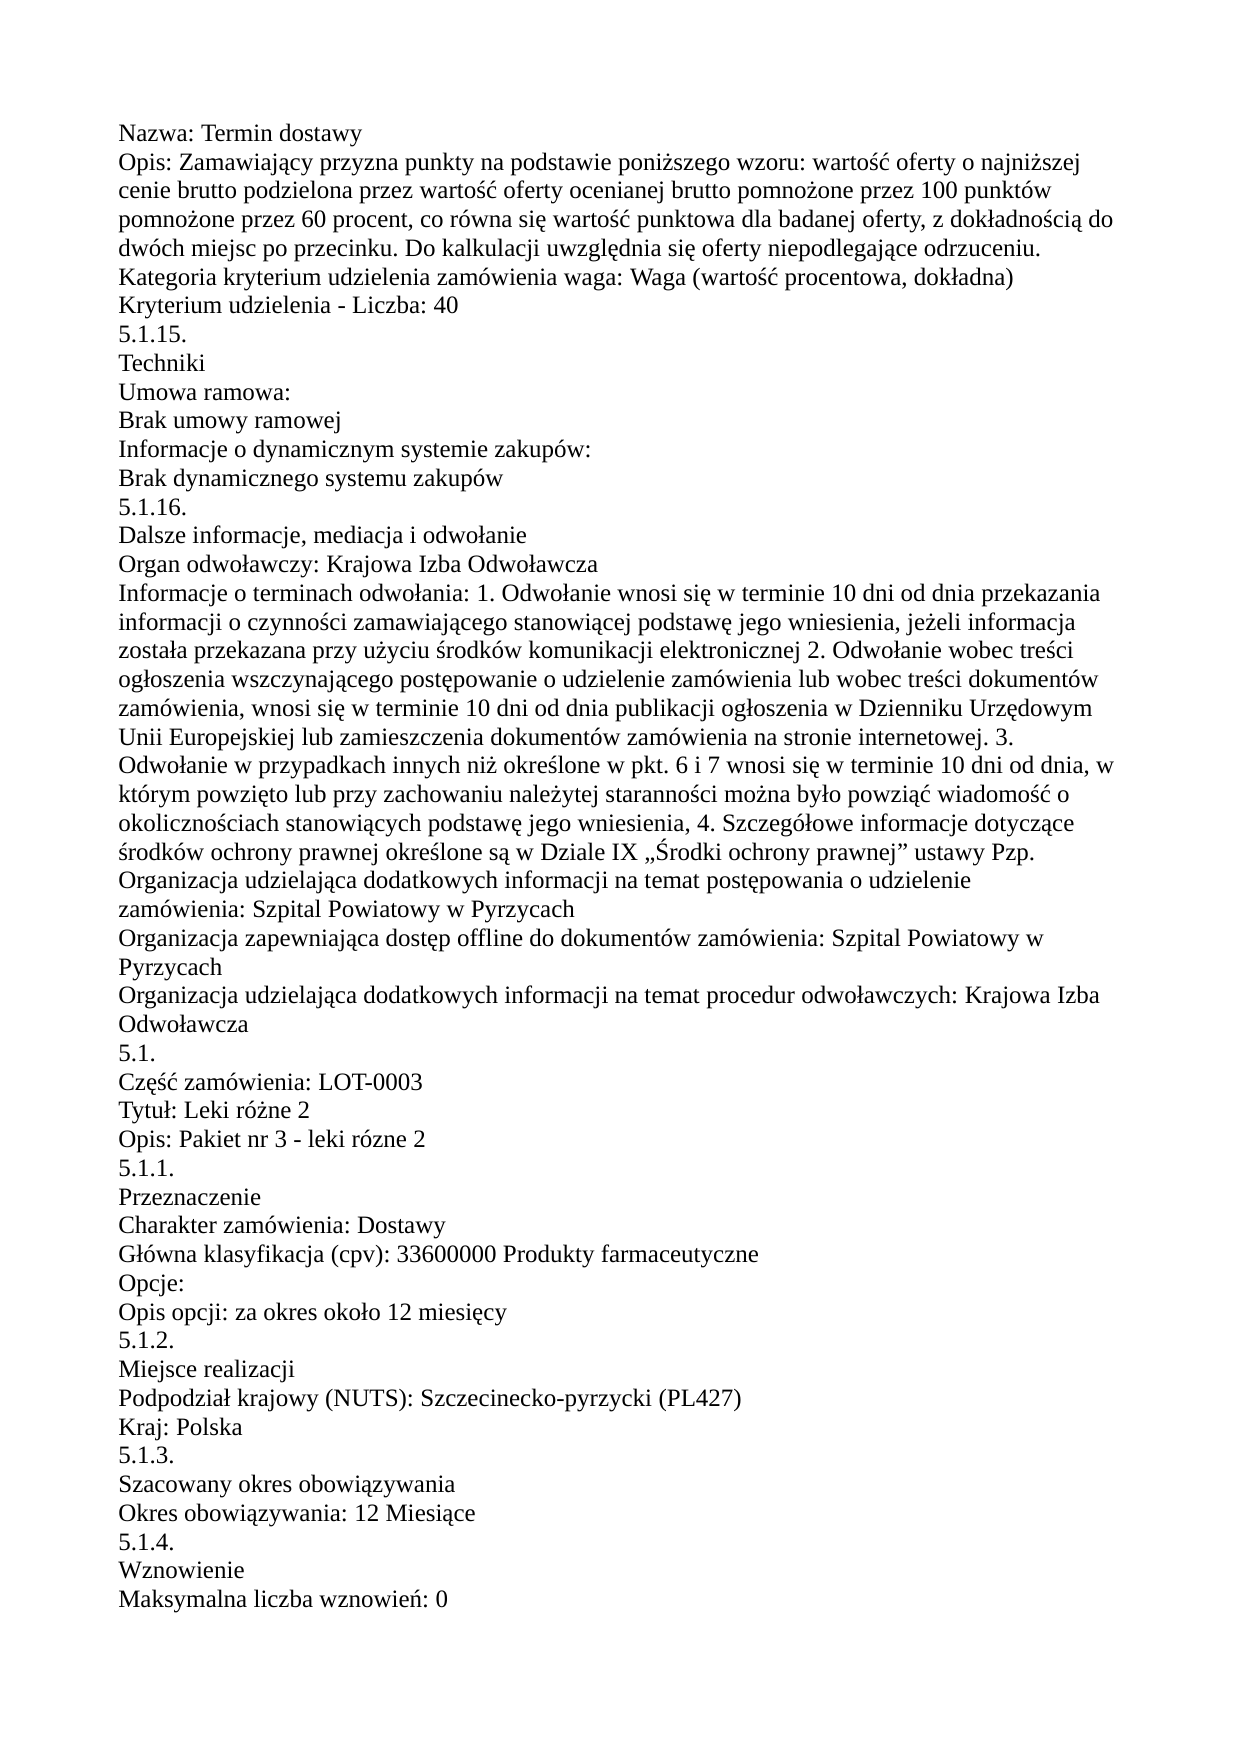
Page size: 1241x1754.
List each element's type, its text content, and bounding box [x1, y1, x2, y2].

text Opis opcji: za okres około 12 miesięcy [118, 1297, 1122, 1326]
text Charakter zamówienia: Dostawy [118, 1211, 1122, 1239]
text 5.1.2. [118, 1326, 1122, 1354]
text Okres obowiązywania: 12 Miesiące [118, 1498, 1122, 1527]
text Kryterium udzielenia - Liczba: 40 [118, 291, 1122, 319]
text Część zamówienia: LOT-0003 [118, 1067, 1122, 1096]
text Podpodział krajowy (NUTS): Szczecinecko-pyrzycki (PL427) [118, 1383, 1122, 1412]
text Techniki [118, 348, 1122, 377]
text Przeznaczenie [118, 1182, 1122, 1211]
text Brak dynamicznego systemu zakupów [118, 463, 1122, 492]
text Opcje: [118, 1268, 1122, 1297]
text Kraj: Polska [118, 1412, 1122, 1441]
text Wznowienie [118, 1556, 1122, 1584]
text Opis: Pakiet nr 3 - leki rózne 2 [118, 1124, 1122, 1153]
text 5.1. [118, 1038, 1122, 1067]
text Organizacja udzielająca dodatkowych informacji na temat postępowania o udzielenie zamówienia: Szpital Powiatowy w Pyrzycach [118, 866, 1122, 923]
text 5.1.15. [118, 319, 1122, 348]
text Brak umowy ramowej [118, 406, 1122, 434]
text Nazwa: Termin dostawy [118, 118, 1122, 147]
text Główna klasyfikacja (cpv): 33600000 Produkty farmaceutyczne [118, 1239, 1122, 1268]
text Informacje o terminach odwołania: 1. Odwołanie wnosi się w terminie 10 dni od dnia przekazania informacji o czynności zamawiającego stanowiącej podstawę jego wniesienia, jeżeli informacja została przekazana przy użyciu środków komunikacji elektronicznej 2. Odwołanie wobec treści ogłoszenia wszczynającego postępowanie o udzielenie zamówienia lub wobec treści dokumentów zamówienia, wnosi się w terminie 10 dni od dnia publikacji ogłoszenia w Dzienniku Urzędowym Unii Europejskiej lub zamieszczenia dokumentów zamówienia na stronie internetowej. 3. Odwołanie w przypadkach innych niż określone w pkt. 6 i 7 wnosi się w terminie 10 dni od dnia, w którym powzięto lub przy zachowaniu należytej staranności można było powziąć wiadomość o okolicznościach stanowiących podstawę jego wniesienia, 4. Szczegółowe informacje dotyczące środków ochrony prawnej określone są w Dziale IX „Środki ochrony prawnej” ustawy Pzp. [118, 578, 1122, 866]
text 5.1.1. [118, 1153, 1122, 1182]
text Organ odwoławczy: Krajowa Izba Odwoławcza [118, 549, 1122, 578]
text 5.1.3. [118, 1441, 1122, 1469]
text Organizacja udzielająca dodatkowych informacji na temat procedur odwoławczych: Krajowa Izba Odwoławcza [118, 981, 1122, 1038]
text Umowa ramowa: [118, 377, 1122, 406]
text 5.1.16. [118, 492, 1122, 521]
text Tytuł: Leki różne 2 [118, 1096, 1122, 1124]
text Organizacja zapewniająca dostęp offline do dokumentów zamówienia: Szpital Powiatowy w Pyrzycach [118, 923, 1122, 981]
text Informacje o dynamicznym systemie zakupów: [118, 434, 1122, 463]
text Opis: Zamawiający przyzna punkty na podstawie poniższego wzoru: wartość oferty o najniższej cenie brutto podzielona przez wartość oferty ocenianej brutto pomnożone przez 100 punktów pomnożone przez 60 procent, co równa się wartość punktowa dla badanej oferty, z dokładnością do dwóch miejsc po przecinku. Do kalkulacji uwzględnia się oferty niepodlegające odrzuceniu. [118, 147, 1122, 262]
text Kategoria kryterium udzielenia zamówienia waga: Waga (wartość procentowa, dokładna) [118, 262, 1122, 291]
text Miejsce realizacji [118, 1354, 1122, 1383]
text 5.1.4. [118, 1527, 1122, 1556]
text Maksymalna liczba wznowień: 0 [118, 1584, 1122, 1613]
text Szacowany okres obowiązywania [118, 1469, 1122, 1498]
text Dalsze informacje, mediacja i odwołanie [118, 521, 1122, 549]
